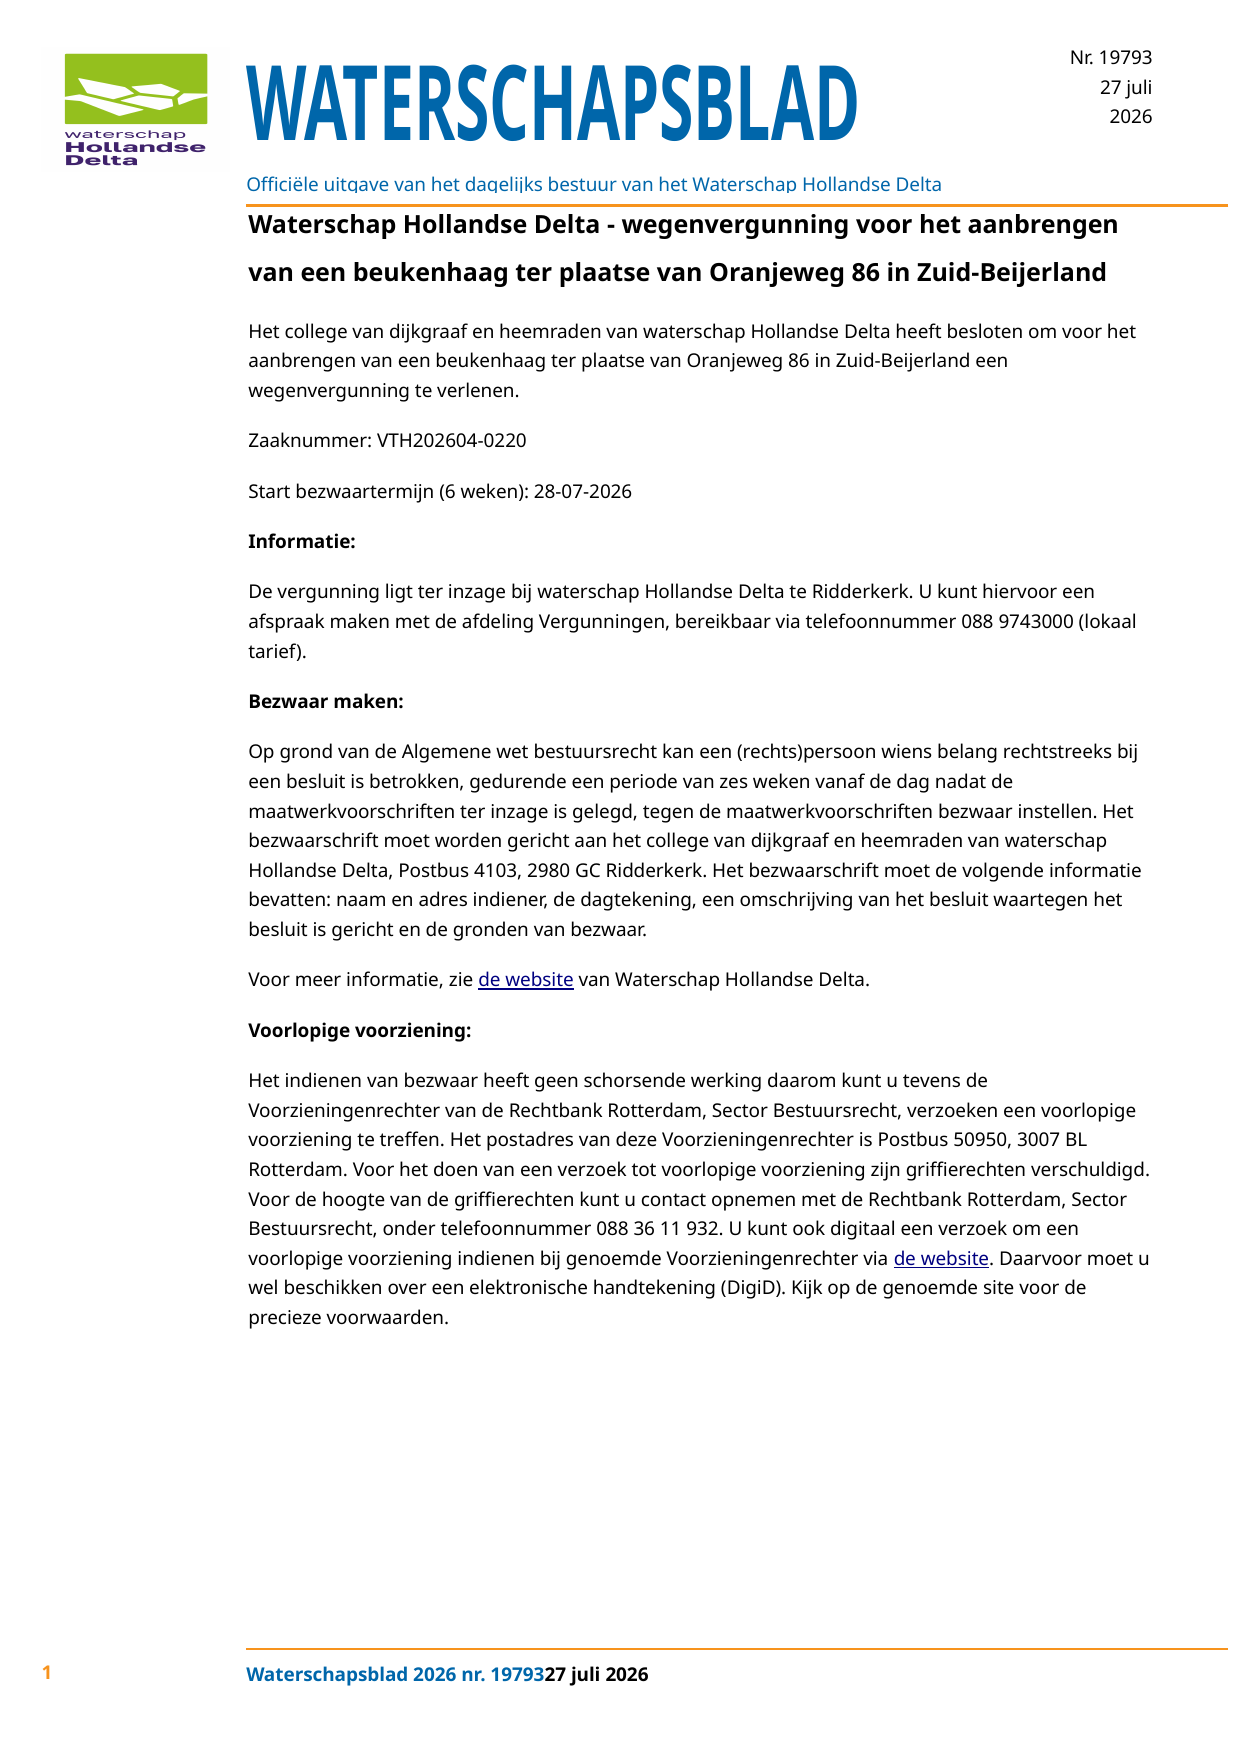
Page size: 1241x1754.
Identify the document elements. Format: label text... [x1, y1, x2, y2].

text Voorlopige voorziening: [248, 1017, 1152, 1043]
text Start bezwaartermijn (6 weken): 28-07-2026 [248, 478, 1152, 504]
text Het college van dijkgraaf en heemraden van waterschap Hollandse Delta heeft besloten om voor het aanbrengen van een beukenhaag ter plaatse van Oranjeweg 86 in Zuid-Beijerland een wegenvergunning te verlenen. [248, 318, 1152, 403]
text De vergunning ligt ter inzage bij waterschap Hollandse Delta te Ridderkerk. U kunt hiervoor een afspraak maken met de afdeling Vergunningen, bereikbaar via telefoonnummer 088 9743000 (lokaal tarief). [248, 579, 1152, 664]
text Zaaknummer: VTH202604-0220 [248, 427, 1152, 453]
text Bezwaar maken: [248, 688, 1152, 714]
text Voor meer informatie, zie de website van Waterschap Hollandse Delta. [248, 967, 1152, 992]
text Waterschap Hollandse Delta - wegenvergunning voor het aanbrengen van een beukenhaag ter plaatse van Oranjeweg 86 in Zuid-Beijerland [248, 207, 1152, 288]
text Informatie: [248, 528, 1152, 554]
text Op grond van de Algemene wet bestuursrecht kan een (rechts)persoon wiens belang rechtstreeks bij een besluit is betrokken, gedurende een periode van zes weken vanaf de dag nadat de maatwerkvoorschriften ter inzage is gelegd, tegen de maatwerkvoorschriften bezwaar instellen. Het bezwaarschrift moet worden gericht aan het college van dijkgraaf en heemraden van waterschap Hollandse Delta, Postbus 4103, 2980 GC Ridderkerk. Het bezwaarschrift moet de volgende informatie bevatten: naam en adres indiener, de dagtekening, een omschrijving van het besluit waartegen het besluit is gericht en de gronden van bezwaar. [248, 739, 1152, 942]
picture [41, 47, 231, 172]
text Het indienen van bezwaar heeft geen schorsende werking daarom kunt u tevens de Voorzieningenrechter van de Rechtbank Rotterdam, Sector Bestuursrecht, verzoeken een voorlopige voorziening te treffen. Het postadres van deze Voorzieningenrechter is Postbus 50950, 3007 BL Rotterdam. Voor het doen van een verzoek tot voorlopige voorziening zijn griffierechten verschuldigd. Voor de hoogte van de griffierechten kunt u contact opnemen met de Rechtbank Rotterdam, Sector Bestuursrecht, onder telefoonnummer 088 36 11 932. U kunt ook digitaal een verzoek om een voorlopige voorziening indienen bij genoemde Voorzieningenrechter via de website. Daarvoor moet u wel beschikken over een elektronische handtekening (DigiD). Kijk op de genoemde site voor de precieze voorwaarden. [248, 1067, 1152, 1330]
